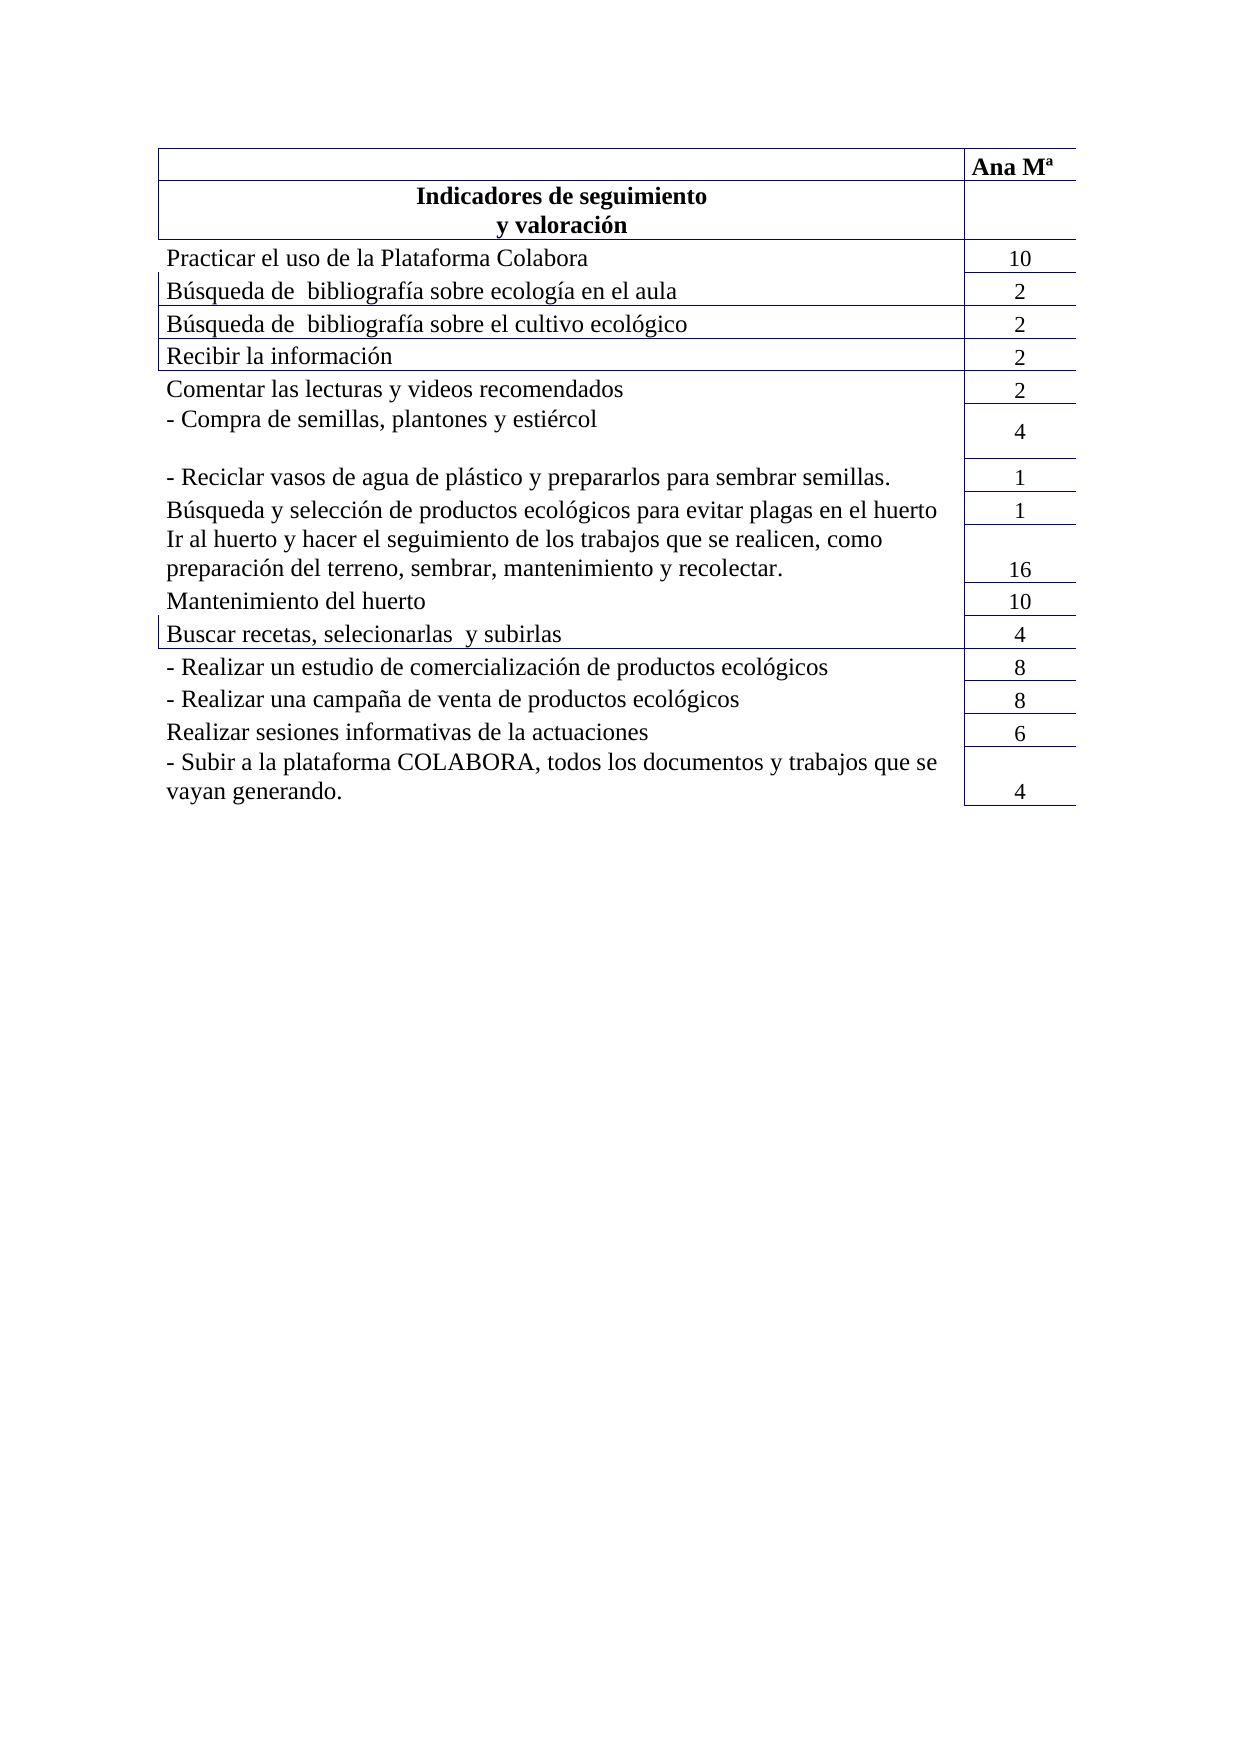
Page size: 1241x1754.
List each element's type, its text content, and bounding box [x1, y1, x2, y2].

table_cell Indicadores de seguimiento y valoración [159, 181, 964, 239]
table_cell 2 [965, 306, 1076, 337]
table_cell - Realizar un estudio de comercialización de productos ecológicos [159, 649, 964, 680]
table_cell 6 [965, 714, 1076, 746]
table_cell Recibir la información [159, 339, 964, 370]
table_cell 10 [965, 583, 1076, 615]
table_cell - Compra de semillas, plantones y estiércol [159, 403, 964, 458]
table_cell Comentar las lecturas y videos recomendados [159, 371, 964, 403]
table_cell - Reciclar vasos de agua de plástico y prepararlos para sembrar semillas. [159, 458, 964, 491]
table_cell 2 [965, 371, 1076, 403]
table_cell 2 [965, 339, 1076, 370]
table_cell Practicar el uso de la Plataforma Colabora [159, 240, 964, 272]
table_cell 1 [965, 459, 1076, 491]
table_cell 8 [965, 649, 1076, 680]
table_cell 4 [965, 747, 1076, 804]
table_cell [965, 181, 1076, 239]
table_cell 1 [965, 492, 1076, 523]
table_cell Buscar recetas, selecionarlas y subirlas [159, 615, 964, 648]
table_cell 4 [965, 404, 1076, 458]
table_cell Mantenimiento del huerto [159, 582, 964, 615]
table_cell Búsqueda de bibliografía sobre el cultivo ecológico [159, 306, 964, 337]
table_cell 4 [965, 616, 1076, 648]
table_header [159, 149, 964, 180]
table_cell 2 [965, 273, 1076, 304]
table_header Ana Mª [965, 149, 1076, 180]
table_cell Ir al huerto y hacer el seguimiento de los trabajos que se realicen, como preparación del terreno, sembrar, mantenimiento y recolectar. [159, 524, 964, 582]
table_cell 8 [965, 681, 1076, 713]
table_cell - Subir a la plataforma COLABORA, todos los documentos y trabajos que se vayan generando. [159, 746, 964, 804]
table_cell 16 [965, 525, 1076, 582]
table_cell 10 [965, 240, 1076, 272]
table_cell - Realizar una campaña de venta de productos ecológicos [159, 680, 964, 713]
table_cell Realizar sesiones informativas de la actuaciones [159, 713, 964, 746]
table_cell Búsqueda y selección de productos ecológicos para evitar plagas en el huerto [159, 491, 964, 523]
table_cell Búsqueda de bibliografía sobre ecología en el aula [159, 272, 964, 304]
